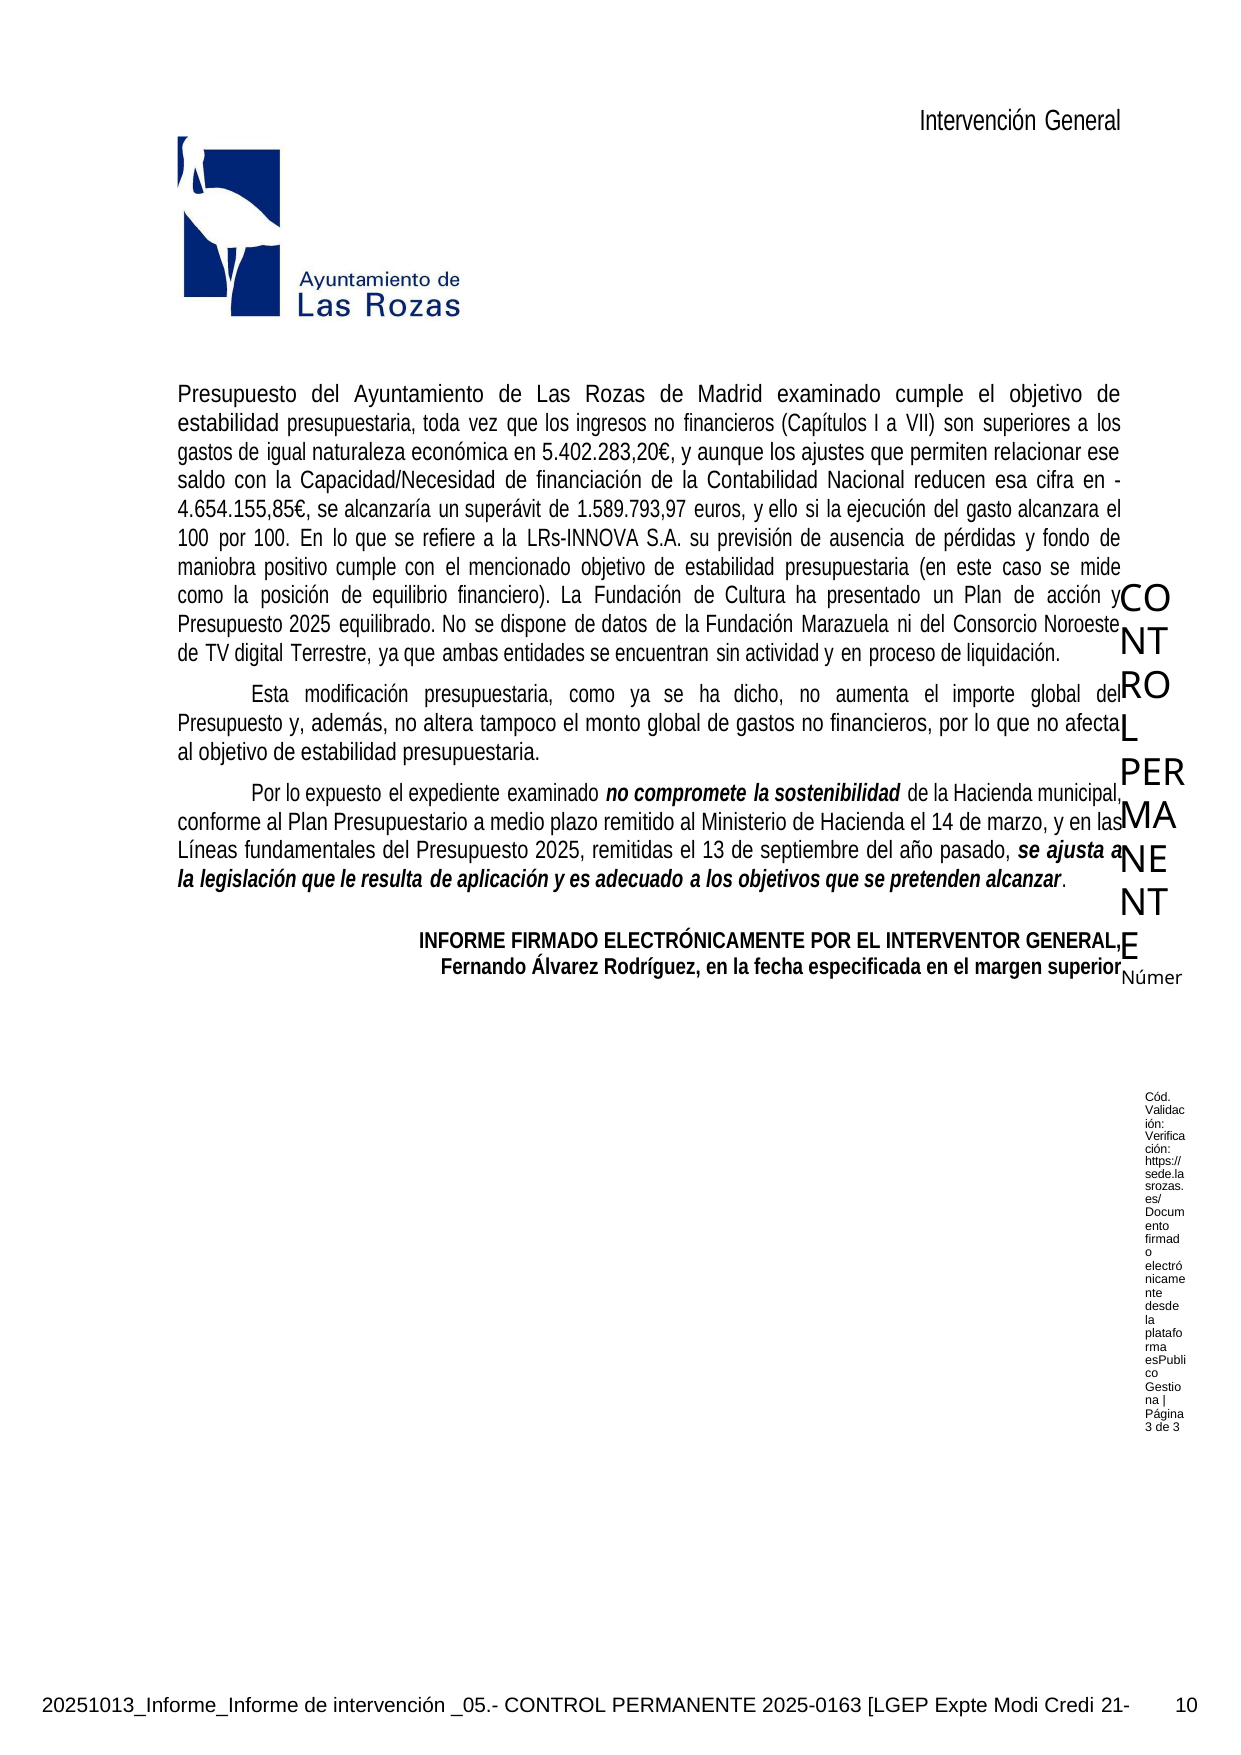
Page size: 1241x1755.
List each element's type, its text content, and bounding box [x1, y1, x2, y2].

text Documento firmado electrónicamente desde la plataforma esPublico Gestiona | Página 3 de 3 [1145, 1206, 1186, 1434]
text Verificación: https://sede.lasrozas.es/ [1145, 1131, 1186, 1206]
text Por lo expuesto el expediente examinado no compromete la sostenibilidad de la Hacienda municipal, conforme al Plan Presupuestario a medio plazo remitido al Ministerio de Hacienda el 14 de marzo, y en las Líneas fundamentales del Presupuesto 2025, remitidas el 13 de septiembre del año pasado, se ajusta a la legislación que le resulta de aplicación y es adecuado a los objetivos que se pretenden alcanzar. [177, 778, 1117, 893]
text Esta modificación presupuestaria, como ya se ha dicho, no aumenta el importe global del Presupuesto y, además, no altera tampoco el monto global de gastos no financieros, por lo que no afecta al objetivo de estabilidad presupuestaria. [177, 679, 1117, 765]
text Cód. Validación: [1145, 1091, 1186, 1131]
text Número: 2025-0163 Fecha: 13/10/2025 [1121, 968, 1185, 985]
text Fernando Álvarez Rodríguez, en la fecha especificada en el margen superior [441, 954, 1117, 979]
subtitle INFORME FIRMADO ELECTRÓNICAMENTE POR EL INTERVENTOR GENERAL, [419, 928, 1117, 954]
text Presupuesto del Ayuntamiento de Las Rozas de Madrid examinado cumple el objetivo de estabilidad presupuestaria, toda vez que los ingresos no financieros (Capítulos I a VII) son superiores a los gastos de igual naturaleza económica en 5.402.283,20€, y aunque los ajustes que permiten relacionar ese saldo con la Capacidad/Necesidad de financiación de la Contabilidad Nacional reducen esa cifra en -4.654.155,85€, se alcanzaría un superávit de 1.589.793,97 euros, y ello si la ejecución del gasto alcanzara el 100 por 100. En lo que se refiere a la LRs-INNOVA S.A. su previsión de ausencia de pérdidas y fondo de maniobra positivo cumple con el mencionado objetivo de estabilidad presupuestaria (en este caso se mide como la posición de equilibrio financiero). La Fundación de Cultura ha presentado un Plan de acción y Presupuesto 2025 equilibrado. No se dispone de datos de la Fundación Marazuela ni del Consorcio Noroeste de TV digital Terrestre, ya que ambas entidades se encuentran sin actividad y en proceso de liquidación. [177, 379, 1121, 667]
text CONTROL PERMANENTE [1119, 576, 1185, 968]
